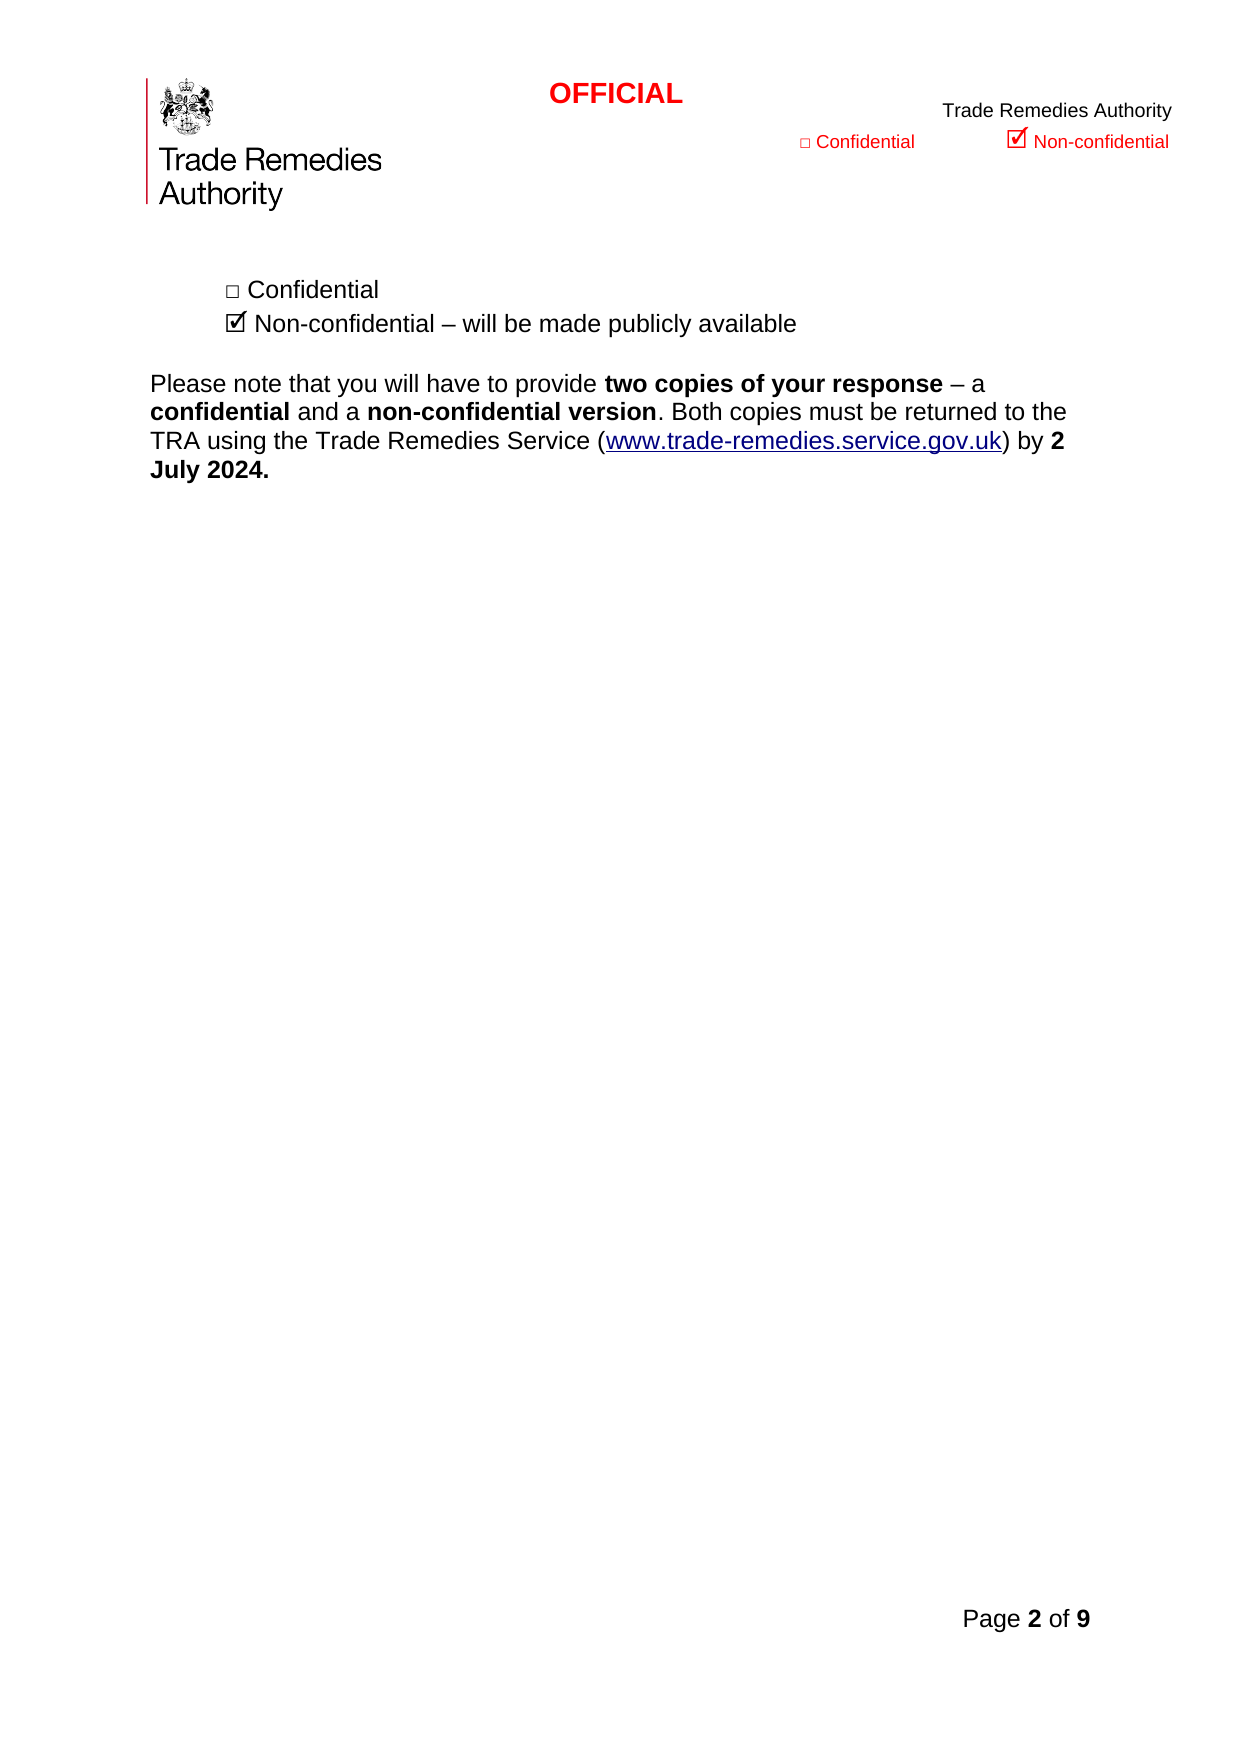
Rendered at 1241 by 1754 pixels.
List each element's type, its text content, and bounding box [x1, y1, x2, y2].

text 🗹 Non-confidential – will be made publicly available [225, 306, 1090, 340]
text Please note that you will have to provide two copies of your response – a confidential and a non-confidential version. Both copies must be returned to the TRA using the Trade Remedies Service (www.trade-remedies.service.gov.uk) by 2 July 2024. [150, 368, 1090, 483]
text ☐ Confidential [225, 272, 1090, 306]
